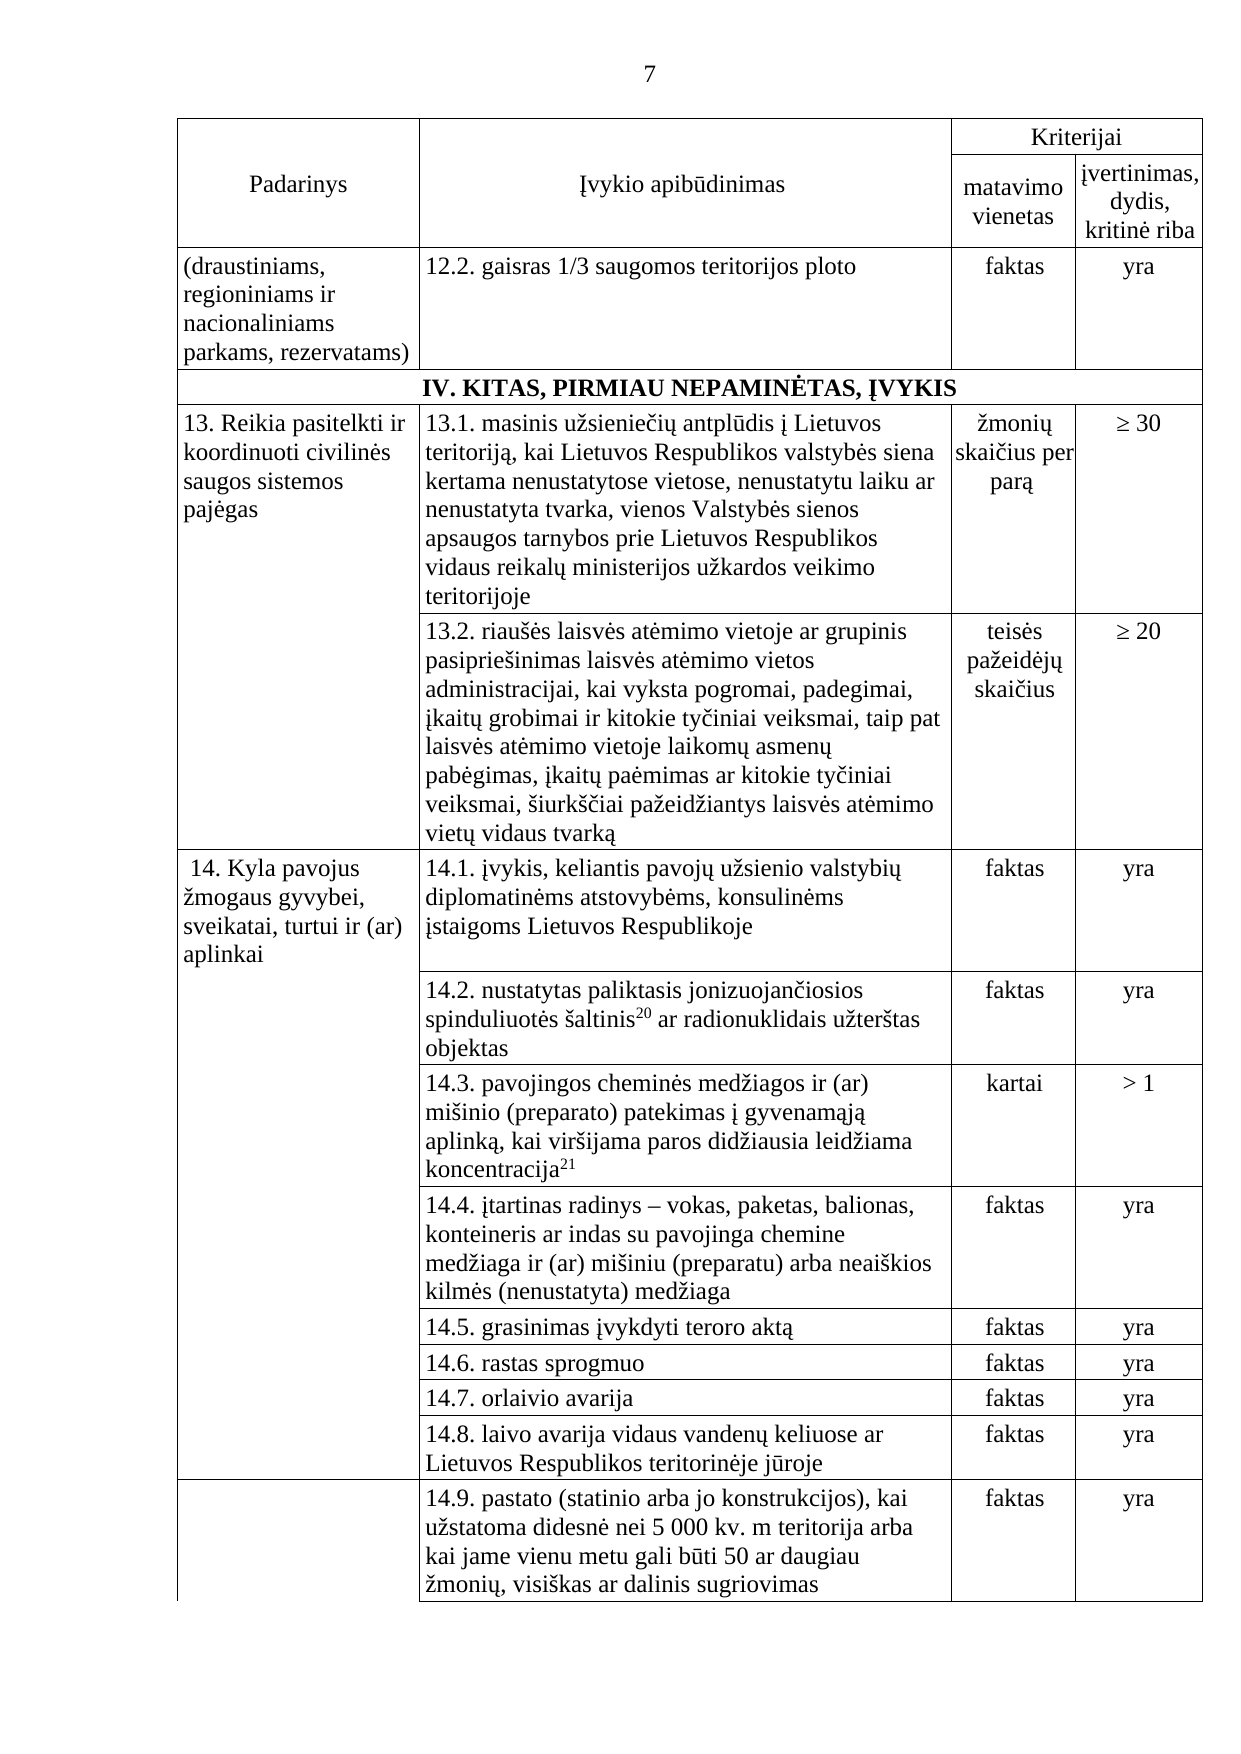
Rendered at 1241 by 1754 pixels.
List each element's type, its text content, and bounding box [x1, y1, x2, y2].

table_cell 14. Kyla pavojus žmogaus gyvybei, sveikatai, turtui ir (ar) aplinkai [178, 850, 419, 971]
table_cell faktas [952, 1187, 1075, 1308]
table_cell [178, 971, 419, 1064]
table_cell (draustiniams, regioniniams ir nacionaliniams parkams, rezervatams) [178, 248, 419, 369]
table_cell 14.3. pavojingos cheminės medžiagos ir (ar) mišinio (preparato) patekimas į gyvenamąją aplinką, kai viršijama paros didžiausia leidžiama koncentracija21 [420, 1065, 951, 1186]
table_header Kriterijai [952, 119, 1202, 154]
table_cell 13.2. riaušės laisvės atėmimo vietoje ar grupinis pasipriešinimas laisvės atėmimo vietos administracijai, kai vyksta pogromai, padegimai, įkaitų grobimai ir kitokie tyčiniai veiksmai, taip pat laisvės atėmimo vietoje laikomų asmenų pabėgimas, įkaitų paėmimas ar kitokie tyčiniai veiksmai, šiurkščiai pažeidžiantys laisvės atėmimo vietų vidaus tvarką [420, 614, 951, 849]
table_cell 13.1. masinis užsieniečių antplūdis į Lietuvos teritoriją, kai Lietuvos Respublikos valstybės siena kertama nenustatytose vietose, nenustatytu laiku ar nenustatyta tvarka, vienos Valstybės sienos apsaugos tarnybos prie Lietuvos Respublikos vidaus reikalų ministerijos užkardos veikimo teritorijoje [420, 405, 951, 612]
table_cell 14.9. pastato (statinio arba jo konstrukcijos), kai užstatoma didesnė nei 5 000 kv. m teritorija arba kai jame vienu metu gali būti 50 ar daugiau žmonių, visiškas ar dalinis sugriovimas [420, 1480, 951, 1601]
table_cell yra [1076, 1187, 1202, 1308]
table_cell [178, 1064, 419, 1186]
table_header Padarinys [178, 119, 419, 247]
table_cell yra [1076, 1480, 1202, 1601]
table_cell 14.7. orlaivio avarija [420, 1380, 951, 1415]
table_cell žmonių skaičius per parą [952, 405, 1075, 612]
table_cell 14.2. nustatytas paliktasis jonizuojančiosios spinduliuotės šaltinis20 ar radionuklidais užterštas objektas [420, 972, 951, 1064]
table_cell [178, 1415, 419, 1479]
table_cell [178, 1186, 419, 1308]
table_cell yra [1076, 1309, 1202, 1344]
table_cell yra [1076, 850, 1202, 971]
table_cell yra [1076, 972, 1202, 1064]
table_cell yra [1076, 1380, 1202, 1415]
table_cell yra [1076, 1345, 1202, 1379]
table_cell faktas [952, 972, 1075, 1064]
table_cell ≥ 20 [1076, 614, 1202, 849]
table_cell faktas [952, 1480, 1075, 1601]
table_cell faktas [952, 248, 1075, 369]
table_cell 12.2. gaisras 1/3 saugomos teritorijos ploto [420, 248, 951, 369]
table_cell faktas [952, 1309, 1075, 1344]
table_cell 13. Reikia pasitelkti ir koordinuoti civilinės saugos sistemos pajėgas [178, 405, 419, 612]
table_cell ≥ 30 [1076, 405, 1202, 612]
table_cell faktas [952, 850, 1075, 971]
table_header Įvykio apibūdinimas [420, 119, 951, 247]
table_cell matavimo vienetas [952, 155, 1075, 247]
table_cell > 1 [1076, 1065, 1202, 1186]
table_cell yra [1076, 1416, 1202, 1479]
table_cell [178, 1379, 419, 1415]
table_cell 14.6. rastas sprogmuo [420, 1345, 951, 1379]
table_cell faktas [952, 1416, 1075, 1479]
table_cell įvertinimas, dydis, kritinė riba [1076, 155, 1202, 247]
table_cell 14.1. įvykis, keliantis pavojų užsienio valstybių diplomatinėms atstovybėms, konsulinėms įstaigoms Lietuvos Respublikoje [420, 850, 951, 971]
table_cell yra [1076, 248, 1202, 369]
table_cell 14.4. įtartinas radinys – vokas, paketas, balionas, konteineris ar indas su pavojinga chemine medžiaga ir (ar) mišiniu (preparatu) arba neaiškios kilmės (nenustatyta) medžiaga [420, 1187, 951, 1308]
table_cell [178, 1480, 419, 1601]
table_cell [178, 1308, 419, 1344]
table_cell faktas [952, 1345, 1075, 1379]
table_cell [178, 613, 419, 849]
table_cell teisės pažeidėjų skaičius [952, 614, 1075, 849]
table_cell 14.8. laivo avarija vidaus vandenų keliuose ar Lietuvos Respublikos teritorinėje jūroje [420, 1416, 951, 1479]
table_cell [178, 1344, 419, 1379]
table_cell faktas [952, 1380, 1075, 1415]
table_cell kartai [952, 1065, 1075, 1186]
table_cell IV. KITAS, PIRMIAU NEPAMINĖTAS, ĮVYKIS [178, 370, 1202, 404]
table_cell 14.5. grasinimas įvykdyti teroro aktą [420, 1309, 951, 1344]
